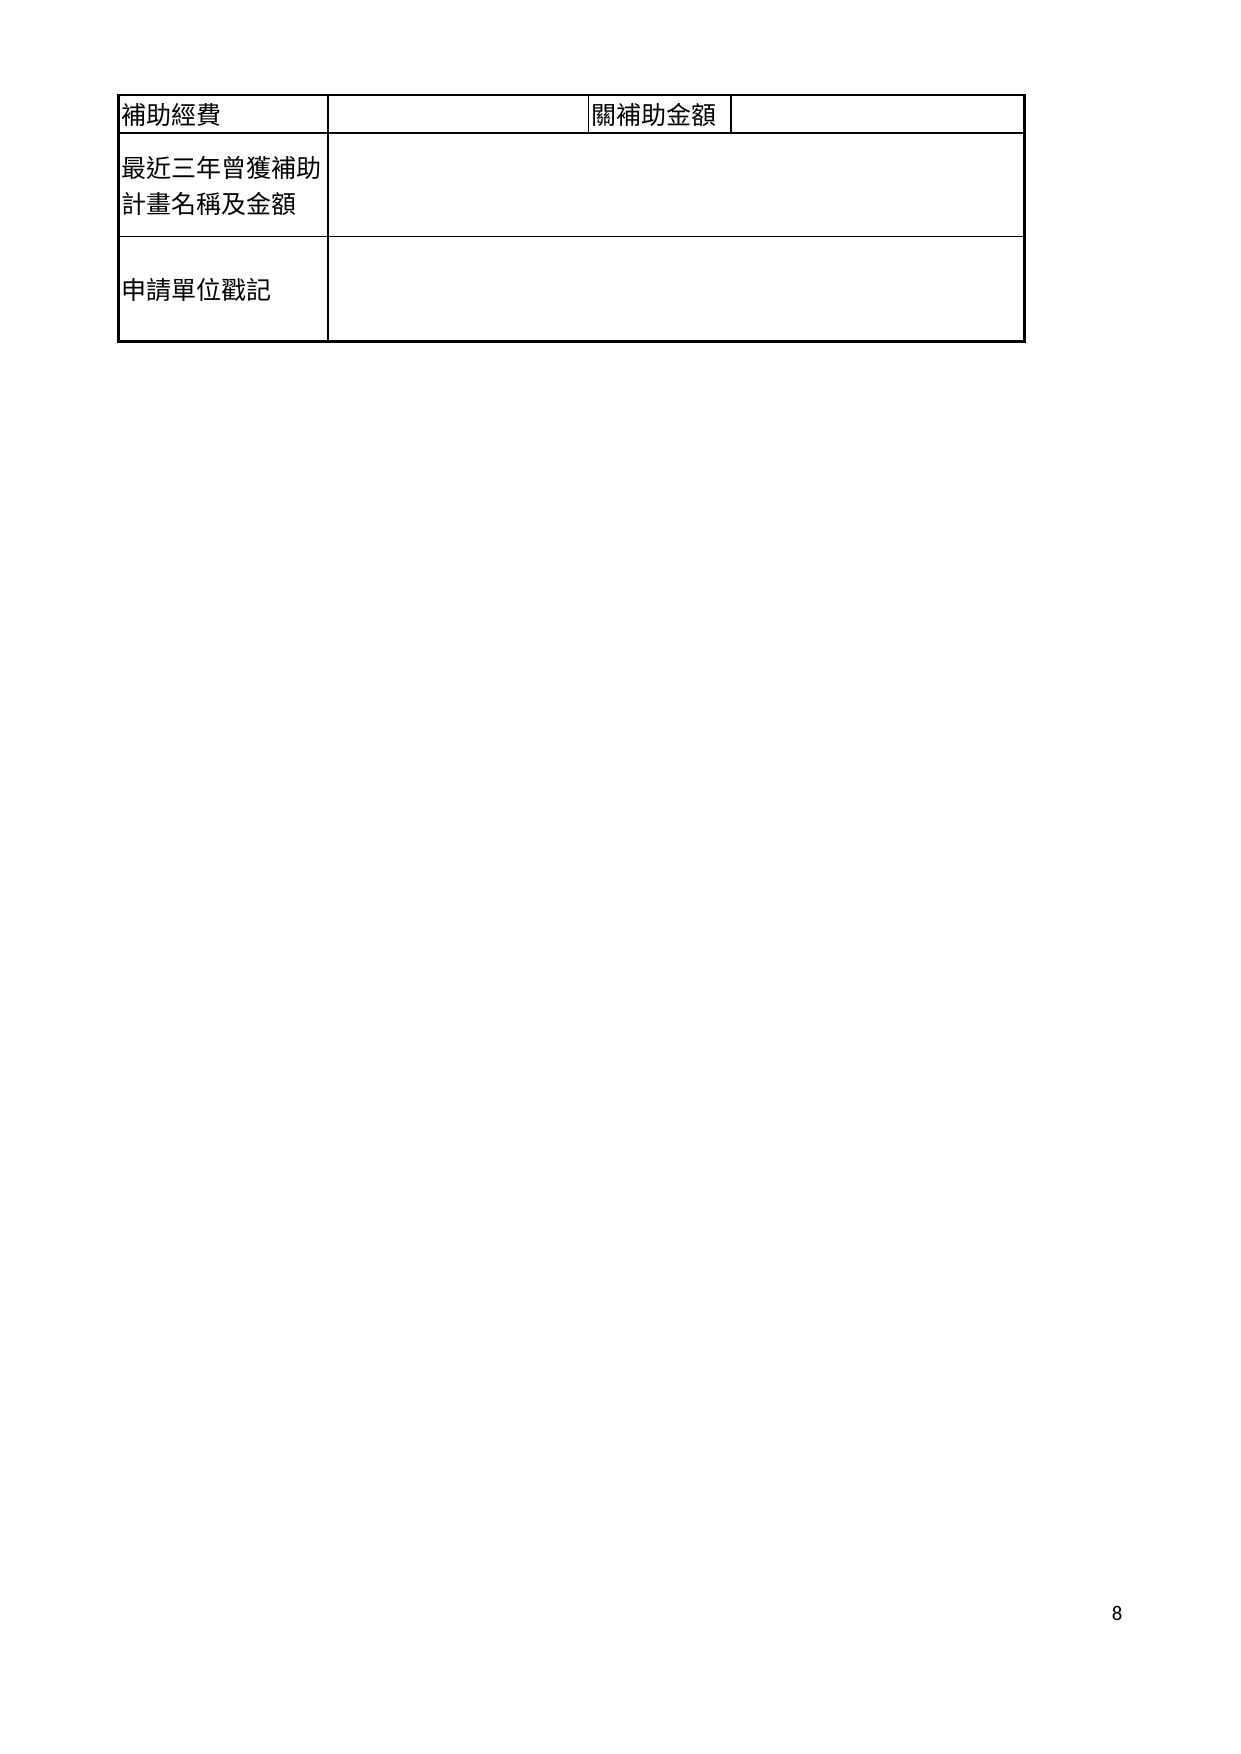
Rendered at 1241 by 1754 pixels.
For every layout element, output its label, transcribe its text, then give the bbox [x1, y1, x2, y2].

table_cell [732, 96, 1023, 132]
table_cell [329, 96, 588, 132]
table_cell 最近三年曾獲補助 計畫名稱及金額 [120, 134, 327, 236]
table_cell 補助經費 [120, 96, 327, 132]
table_cell [329, 237, 1023, 339]
table_cell [329, 134, 1023, 236]
table_cell 關補助金額 [589, 96, 730, 132]
table_cell 申請單位戳記 [120, 237, 327, 339]
